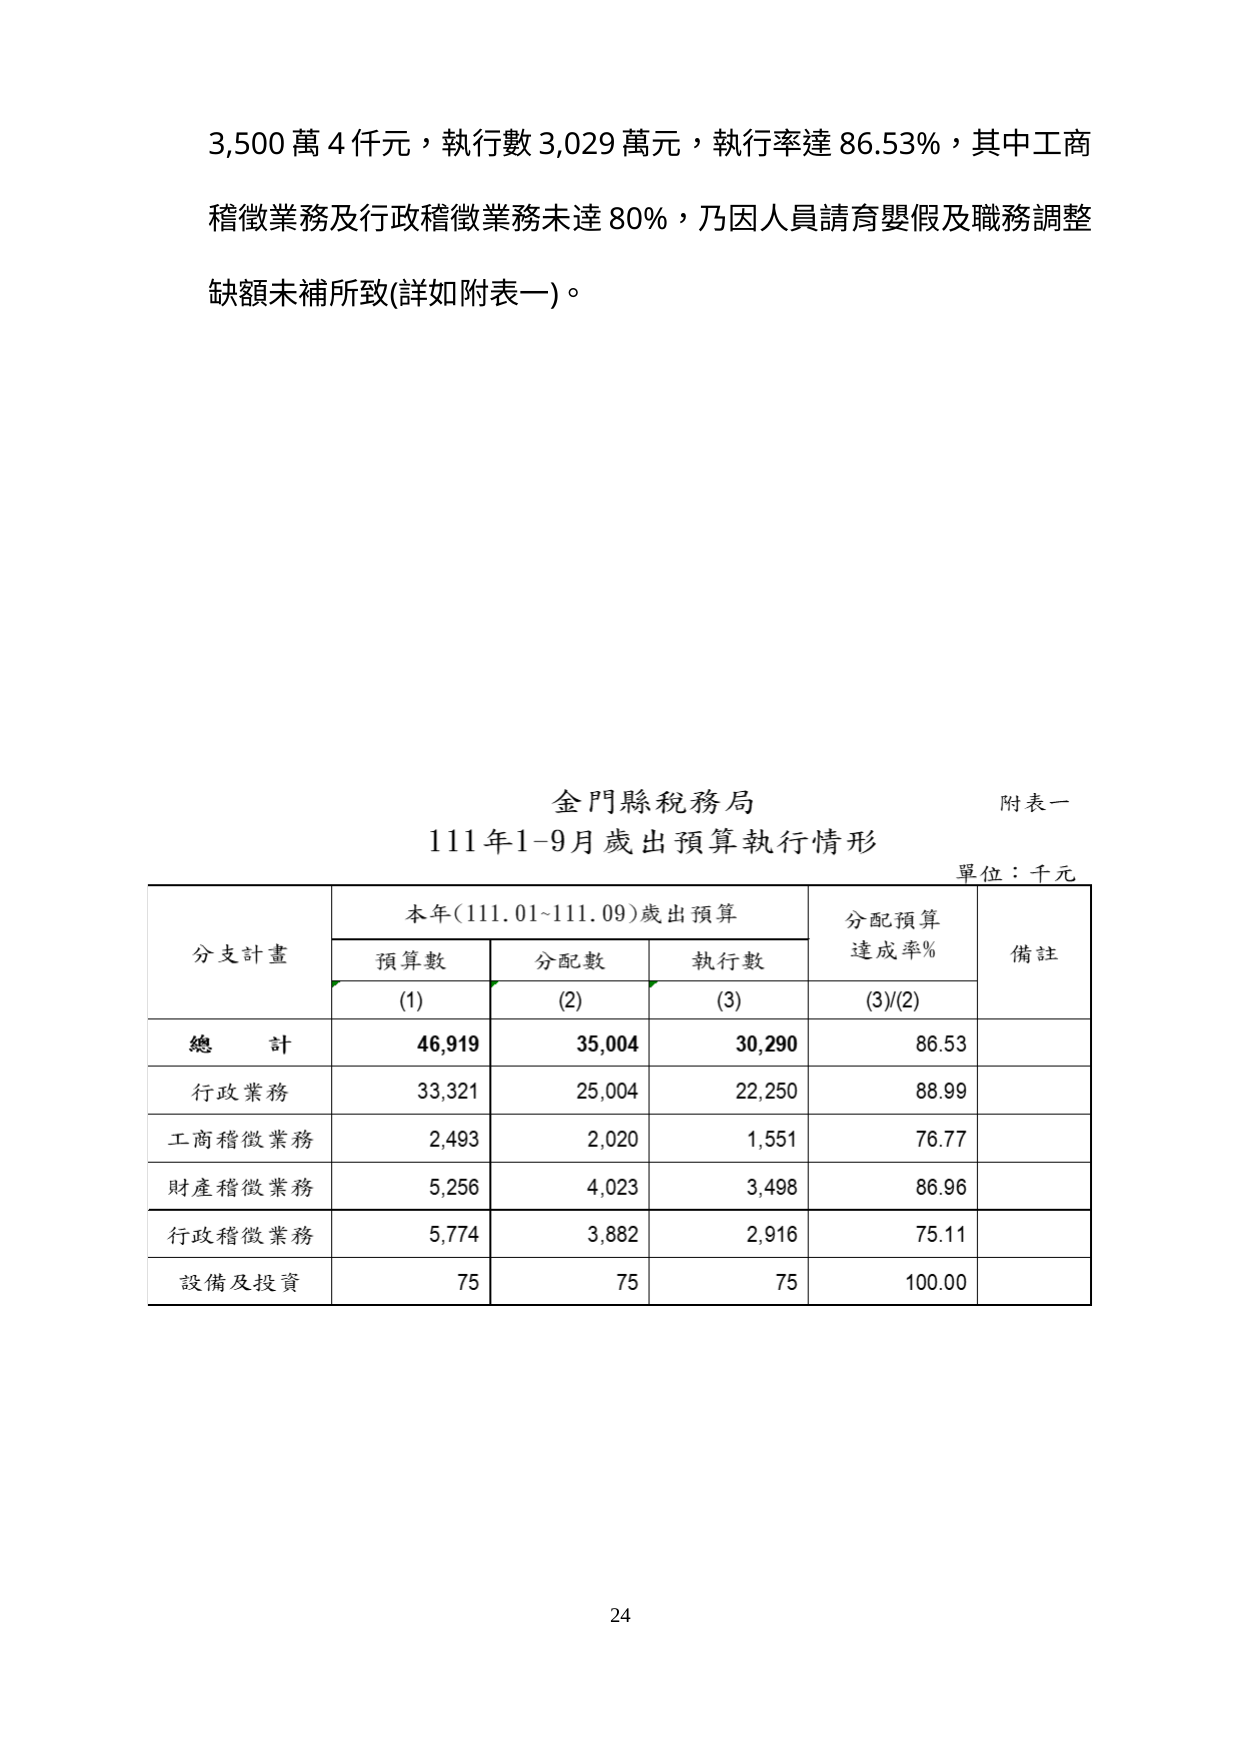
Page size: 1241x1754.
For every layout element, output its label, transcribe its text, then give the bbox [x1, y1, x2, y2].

text 3,500萬4仟元，執行數3,029萬元，執行率達86.53%，其中工商稽徵業務及行政稽徵業務未逹80%，乃因人員請育嬰假及職務調整缺額未補所致(詳如附表一)。 [148, 104, 1092, 329]
picture [147, 778, 1093, 1307]
